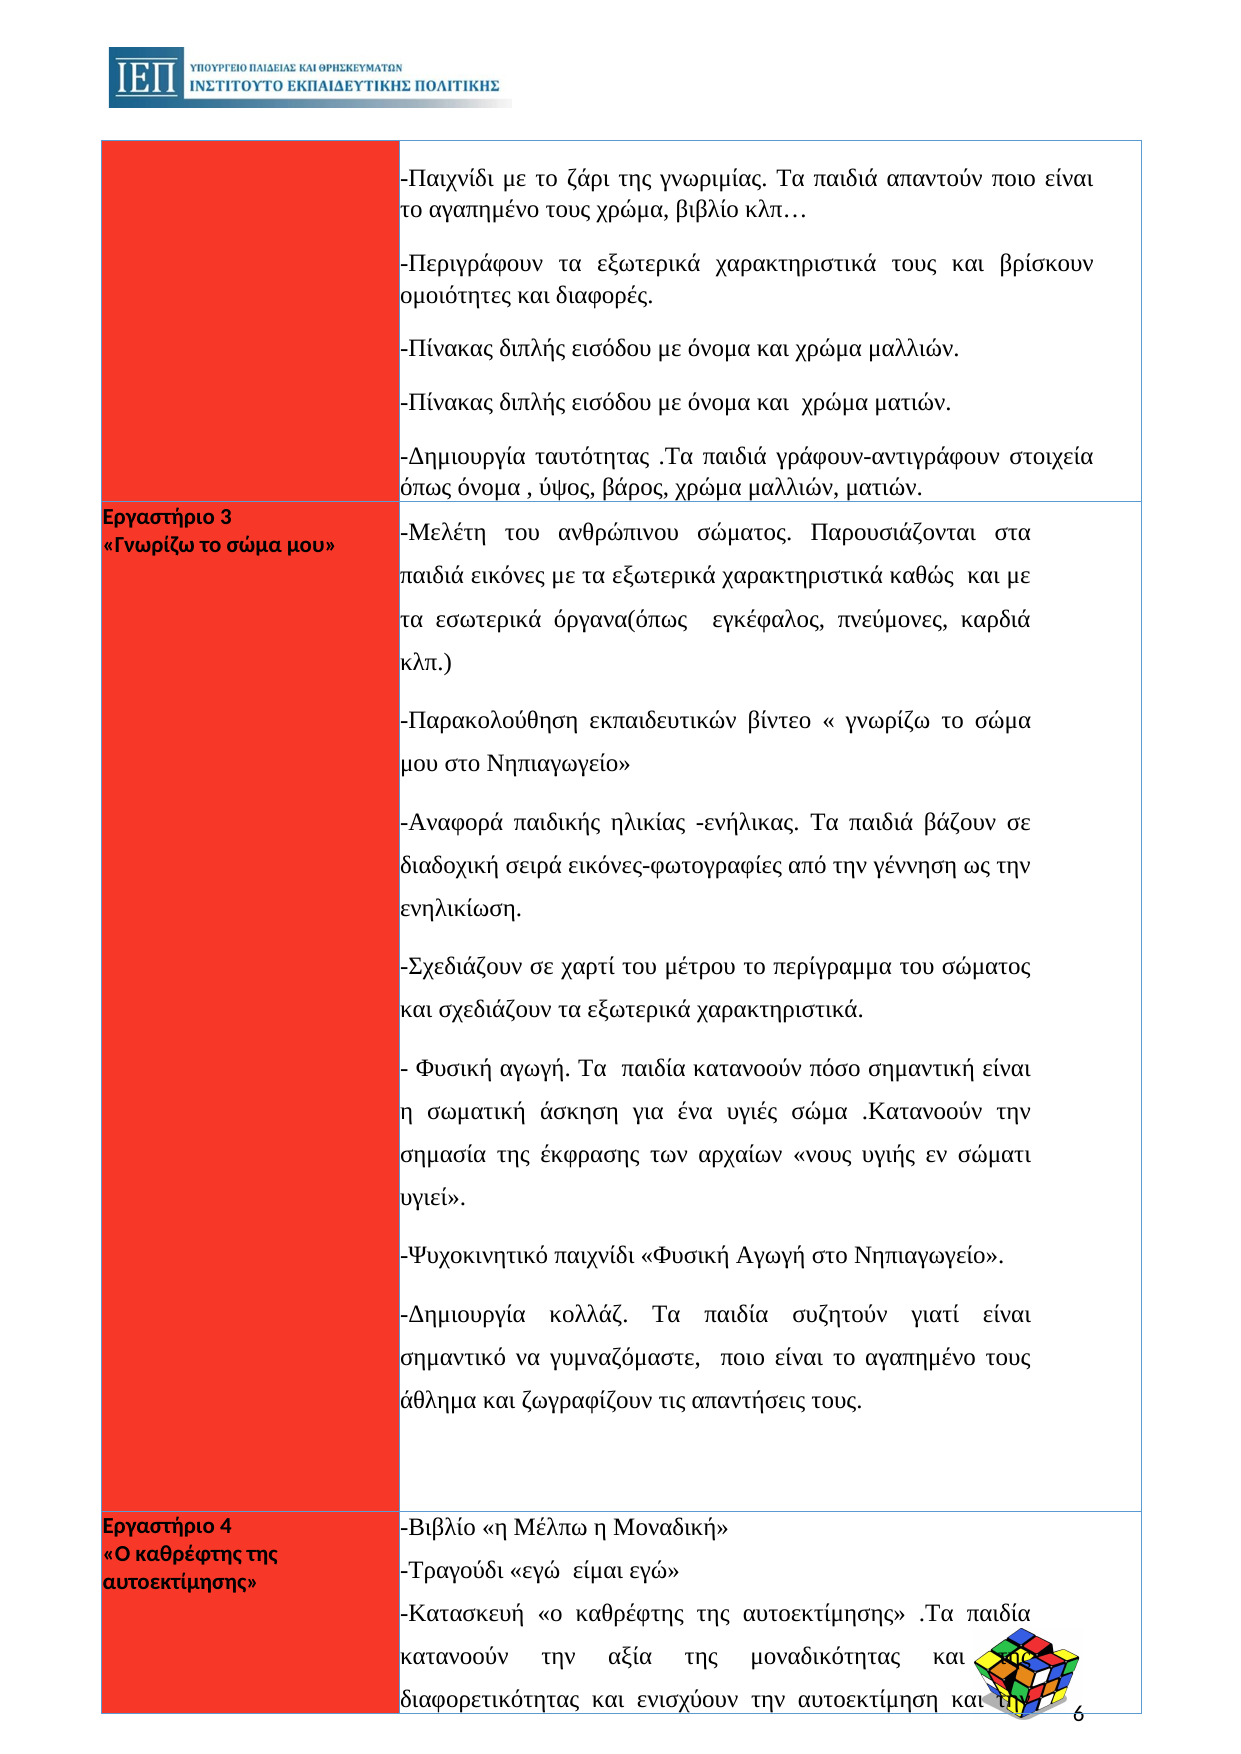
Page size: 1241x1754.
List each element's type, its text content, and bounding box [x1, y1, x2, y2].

table_cell Εργαστήριο 3 «Γνωρίζω το σώμα μου» [102, 502, 399, 1511]
table_cell [102, 141, 399, 501]
picture [973, 1628, 1083, 1713]
table_cell -Βιβλίο «η Μέλπω η Μοναδική» -Τραγούδι «εγώ είμαι εγώ» -Κατασκευή «ο καθρέφτης της αυτοεκτίμησης» .Τα παιδία κατανοούν την αξία της μοναδικότητας και της διαφορετικότητας και ενισχύουν την αυτοεκτίμηση και την [400, 1512, 1141, 1713]
picture [108, 47, 512, 108]
table_cell -Μελέτη του ανθρώπινου σώματος. Παρουσιάζονται στα παιδιά εικόνες με τα εξωτερικά χαρακτηριστικά καθώς και με τα εσωτερικά όργανα(όπως εγκέφαλος, πνεύμονες, καρδιά κλπ.) -Παρακολούθηση εκπαιδευτικών βίντεο « γνωρίζω το σώμα μου στο Νηπιαγωγείο» -Αναφορά παιδικής ηλικίας -ενήλικας. Τα παιδιά βάζουν σε διαδοχική σειρά εικόνες-φωτογραφίες από την γέννηση ως την ενηλικίωση. -Σχεδιάζουν σε χαρτί του μέτρου το περίγραμμα του σώματος και σχεδιάζουν τα εξωτερικά χαρακτηριστικά. - Φυσική αγωγή. Τα παιδία κατανοούν πόσο σημαντική είναι η σωματική άσκηση για ένα υγιές σώμα .Κατανοούν την σημασία της έκφρασης των αρχαίων «νους υγιής εν σώματι υγιεί». -Ψυχοκινητικό παιχνίδι «Φυσική Αγωγή στο Νηπιαγωγείο». -Δημιουργία κολλάζ. Τα παιδία συζητούν γιατί είναι σημαντικό να γυμναζόμαστε, ποιο είναι το αγαπημένο τους άθλημα και ζωγραφίζουν τις απαντήσεις τους. [400, 502, 1141, 1511]
table_cell Εργαστήριο 4 «Ο καθρέφτης της αυτοεκτίμησης» [102, 1512, 399, 1713]
picture [973, 1714, 1066, 1720]
table_cell -Παιχνίδι με το ζάρι της γνωριμίας. Τα παιδιά απαντούν ποιο είναι το αγαπημένο τους χρώμα, βιβλίο κλπ… -Περιγράφουν τα εξωτερικά χαρακτηριστικά τους και βρίσκουν ομοιότητες και διαφορές. -Πίνακας διπλής εισόδου με όνομα και χρώμα μαλλιών. -Πίνακας διπλής εισόδου με όνομα και χρώμα ματιών. -Δημιουργία ταυτότητας .Τα παιδιά γράφουν-αντιγράφουν στοιχεία όπως όνομα , ύψος, βάρος, χρώμα μαλλιών, ματιών. [400, 141, 1141, 501]
